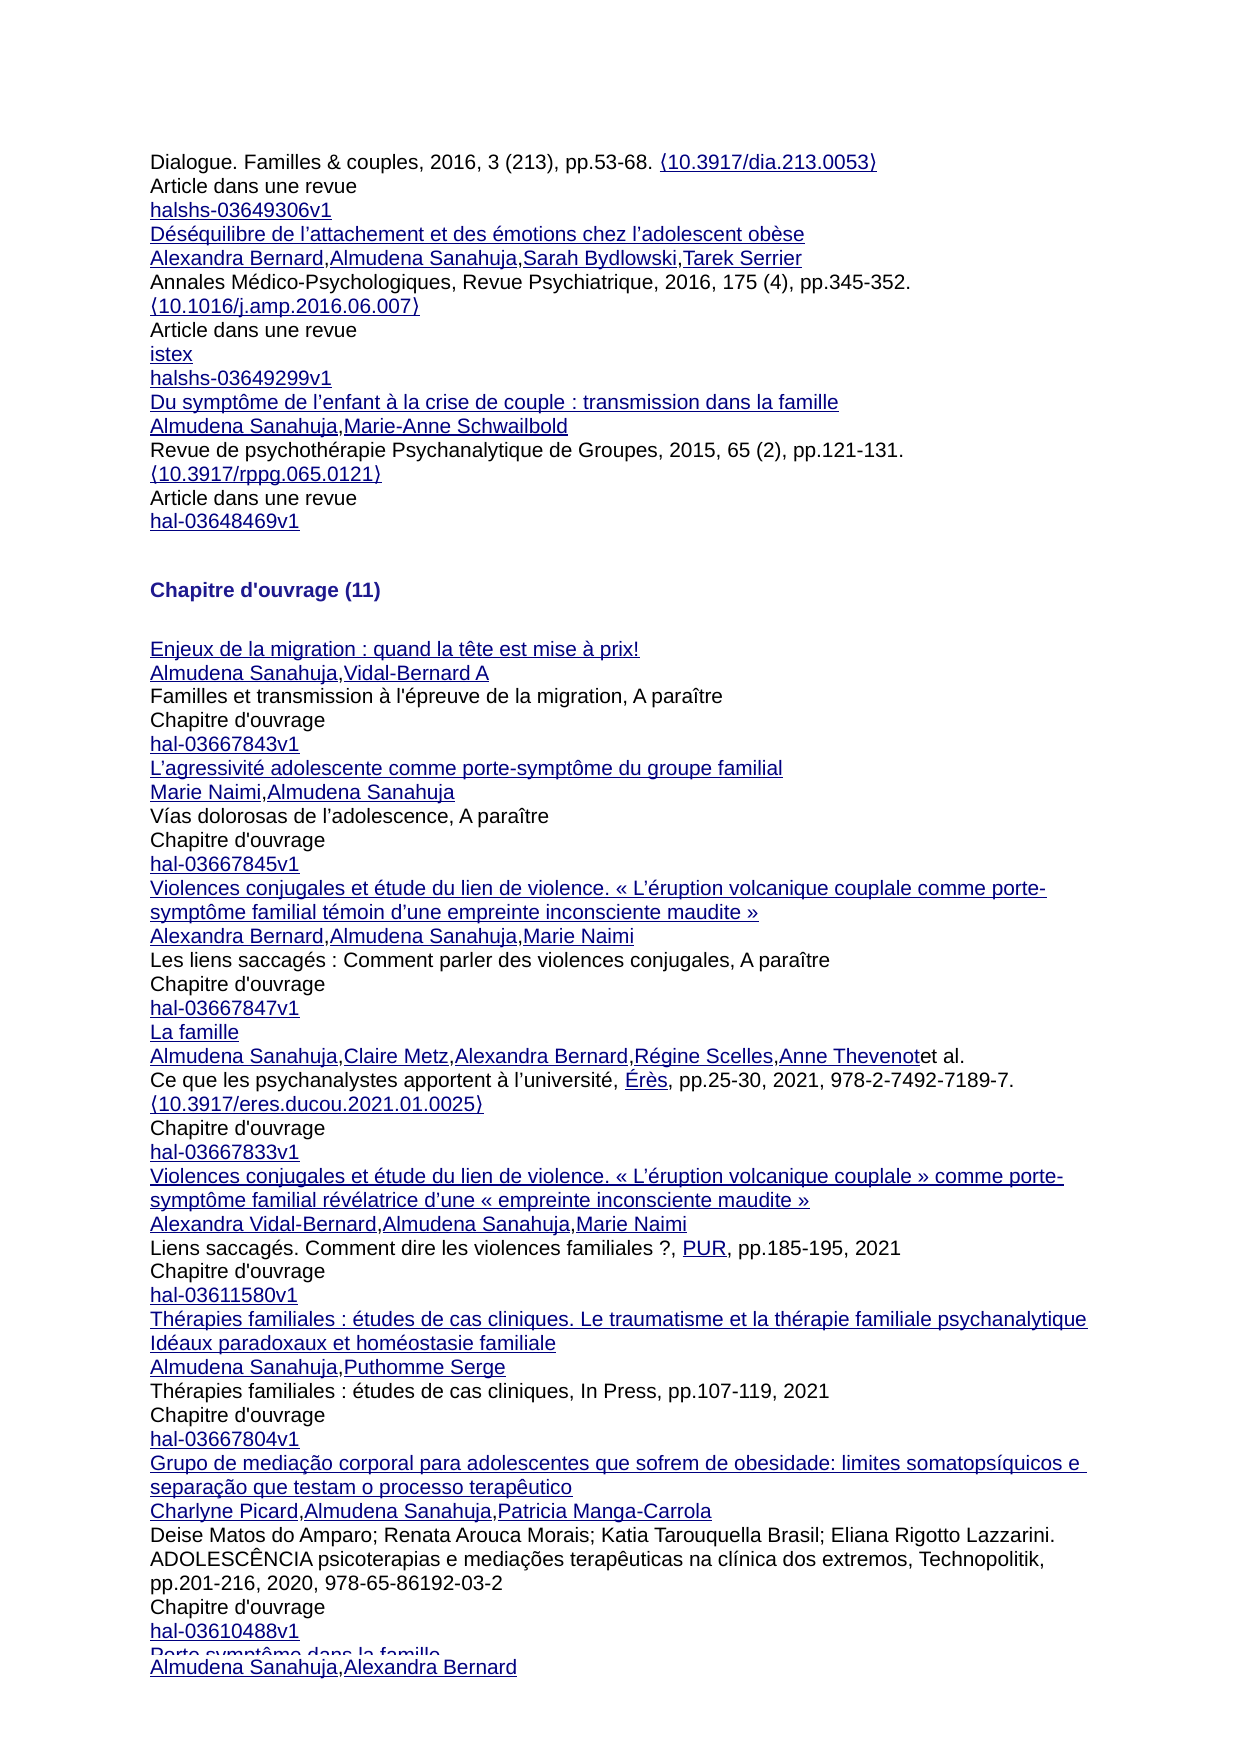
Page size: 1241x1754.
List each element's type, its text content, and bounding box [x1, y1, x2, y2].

table_cell Thérapies familiales : études de cas cliniques. Le traumatisme et la thérapie familiale psychanalytique Idéaux paradoxaux et homéostasie familiale Almudena Sanahuja,Puthomme Serge Thérapies familiales : études de cas cliniques, In Press, pp.107-119, 2021 Chapitre d'ouvrage hal-03667804v1 [150, 1307, 1090, 1451]
table_cell Violences conjugales et étude du lien de violence. « L’éruption volcanique couplale comme porte-symptôme familial témoin d’une empreinte inconsciente maudite » Alexandra Bernard,Almudena Sanahuja,Marie Naimi Les liens saccagés : Comment parler des violences conjugales, A paraître Chapitre d'ouvrage hal-03667847v1 [150, 876, 1090, 1020]
table_cell Dialogue. Familles & couples, 2016, 3 (213), pp.53-68. ⟨10.3917/dia.213.0053⟩ Article dans une revue halshs-03649306v1 [150, 150, 1090, 222]
table_cell Du symptôme de l’enfant à la crise de couple : transmission dans la famille Almudena Sanahuja,Marie-Anne Schwailbold Revue de psychothérapie Psychanalytique de Groupes, 2015, 65 (2), pp.121-131. ⟨10.3917/rppg.065.0121⟩ Article dans une revue hal-03648469v1 [150, 390, 1090, 533]
subtitle Chapitre d'ouvrage (11) [150, 578, 1090, 602]
table_cell Porte symptôme dans la famille Almudena Sanahuja,Alexandra Bernard [150, 1643, 1090, 1679]
table_header Enjeux de la migration : quand la tête est mise à prix! Almudena Sanahuja,Vidal-Bernard A Familles et transmission à l'épreuve de la migration, A paraître Chapitre d'ouvrage hal-03667843v1 [150, 636, 1090, 756]
table_cell La famille Almudena Sanahuja,Claire Metz,Alexandra Bernard,Régine Scelles,Anne Thevenotet al. Ce que les psychanalystes apportent à l’université, Érès, pp.25-30, 2021, 978-2-7492-7189-7. ⟨10.3917/eres.ducou.2021.01.0025⟩ Chapitre d'ouvrage hal-03667833v1 [150, 1020, 1090, 1163]
table_cell L’agressivité adolescente comme porte-symptôme du groupe familial Marie Naimi,Almudena Sanahuja Vías dolorosas de l’adolescence, A paraître Chapitre d'ouvrage hal-03667845v1 [150, 756, 1090, 876]
table_cell Déséquilibre de l’attachement et des émotions chez l’adolescent obèse Alexandra Bernard,Almudena Sanahuja,Sarah Bydlowski,Tarek Serrier Annales Médico-Psychologiques, Revue Psychiatrique, 2016, 175 (4), pp.345-352. ⟨10.1016/j.amp.2016.06.007⟩ Article dans une revue istex halshs-03649299v1 [150, 222, 1090, 389]
table_cell Grupo de mediação corporal para adolescentes que sofrem de obesidade: limites somatopsíquicos e separação que testam o processo terapêutico Charlyne Picard,Almudena Sanahuja,Patricia Manga-Carrola Deise Matos do Amparo; Renata Arouca Morais; Katia Tarouquella Brasil; Eliana Rigotto Lazzarini. ADOLESCÊNCIA psicoterapias e mediações terapêuticas na clínica dos extremos, Technopolitik, pp.201-216, 2020, 978-65-86192-03-2 Chapitre d'ouvrage hal-03610488v1 [150, 1451, 1090, 1643]
table_cell Violences conjugales et étude du lien de violence. « L’éruption volcanique couplale » comme porte-symptôme familial révélatrice d’une « empreinte inconsciente maudite » Alexandra Vidal-Bernard,Almudena Sanahuja,Marie Naimi Liens saccagés. Comment dire les violences familiales ?, PUR, pp.185-195, 2021 Chapitre d'ouvrage hal-03611580v1 [150, 1164, 1090, 1307]
